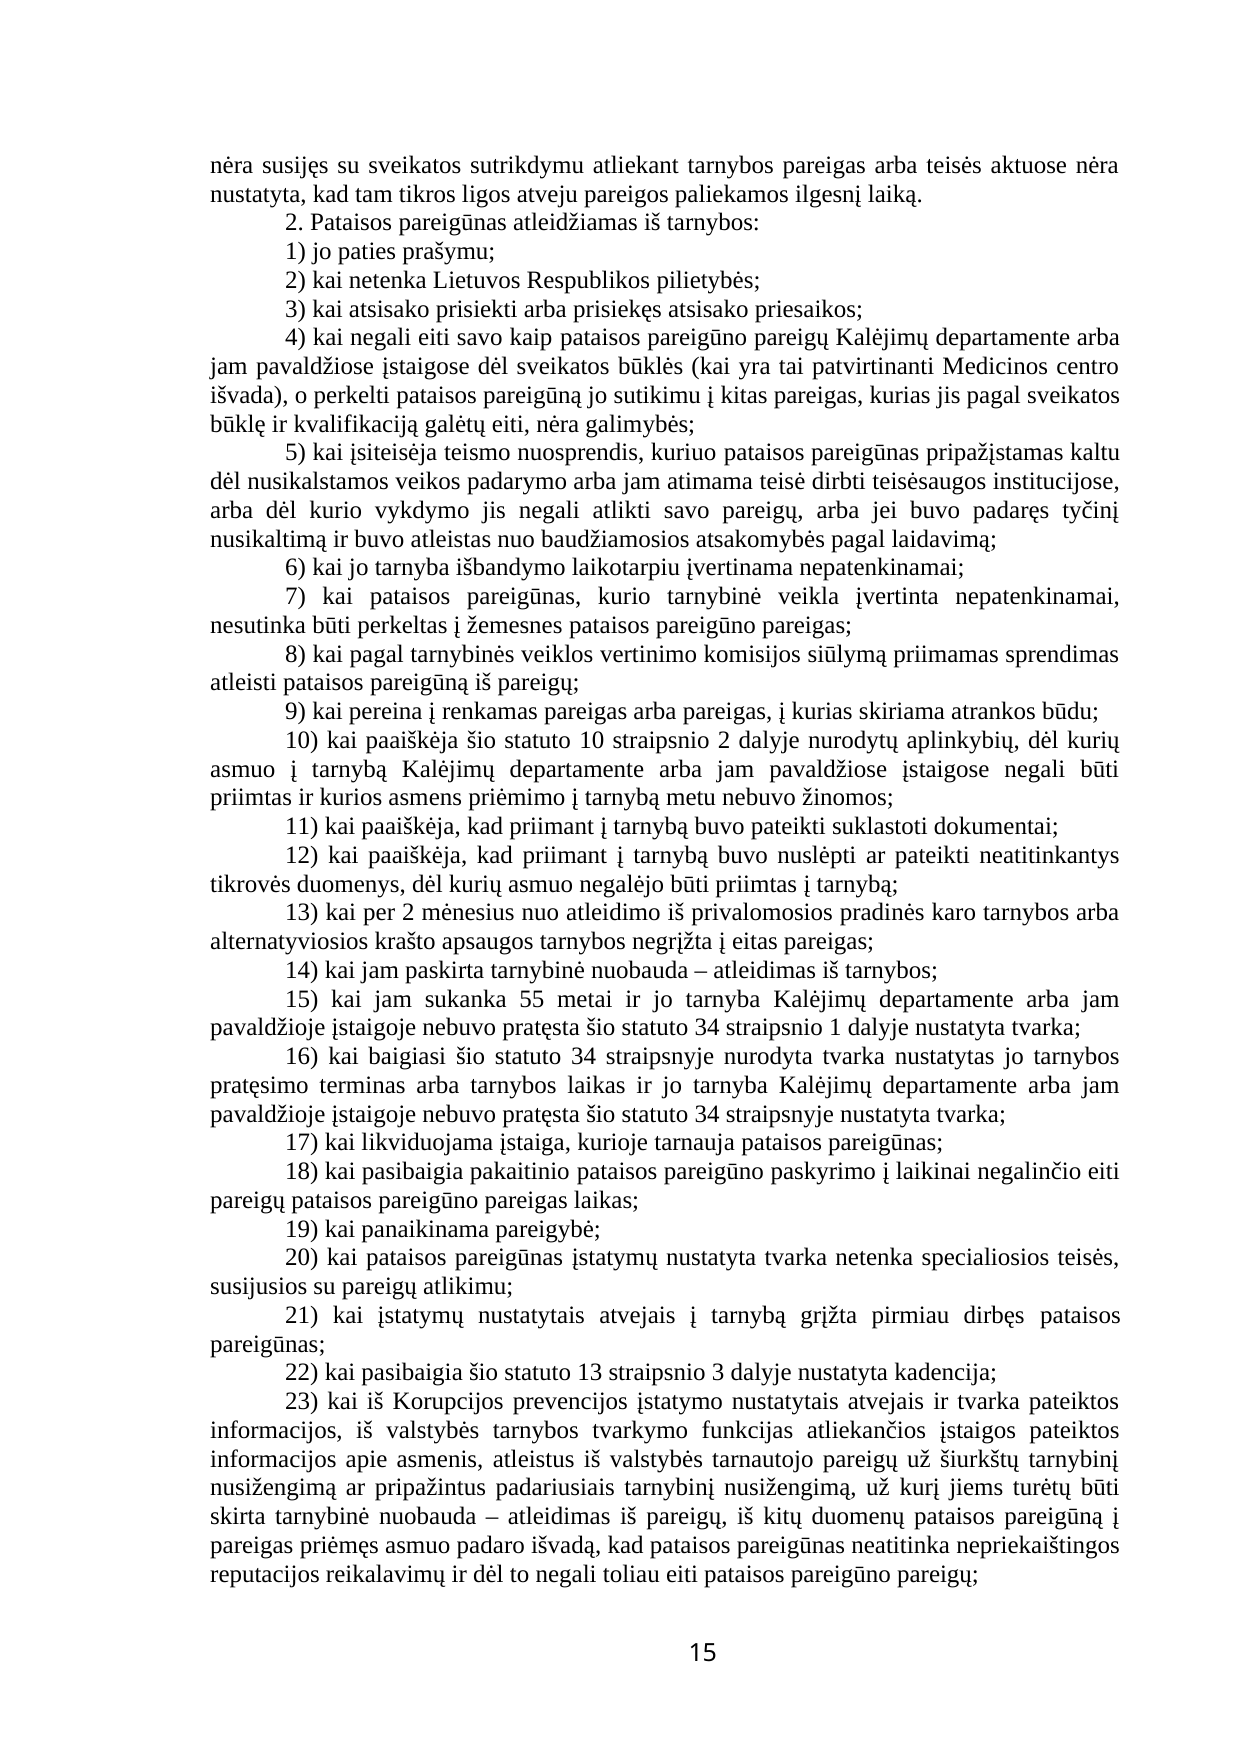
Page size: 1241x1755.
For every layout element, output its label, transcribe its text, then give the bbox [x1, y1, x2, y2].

text 11) kai paaiškėja, kad priimant į tarnybą buvo pateikti suklastoti dokumentai; [210, 811, 1120, 840]
text 7) kai pataisos pareigūnas, kurio tarnybinė veikla įvertinta nepatenkinamai, nesutinka būti perkeltas į žemesnes pataisos pareigūno pareigas; [210, 581, 1120, 639]
text 5) kai įsiteisėja teismo nuosprendis, kuriuo pataisos pareigūnas pripažįstamas kaltu dėl nusikalstamos veikos padarymo arba jam atimama teisė dirbti teisėsaugos institucijose, arba dėl kurio vykdymo jis negali atlikti savo pareigų, arba jei buvo padaręs tyčinį nusikaltimą ir buvo atleistas nuo baudžiamosios atsakomybės pagal laidavimą; [210, 437, 1120, 552]
text 2. Pataisos pareigūnas atleidžiamas iš tarnybos: [210, 207, 1120, 236]
text 21) kai įstatymų nustatytais atvejais į tarnybą grįžta pirmiau dirbęs pataisos pareigūnas; [210, 1300, 1120, 1357]
text 13) kai per 2 mėnesius nuo atleidimo iš privalomosios pradinės karo tarnybos arba alternatyviosios krašto apsaugos tarnybos negrįžta į eitas pareigas; [210, 897, 1120, 955]
text 1) jo paties prašymu; [210, 236, 1120, 265]
text 17) kai likviduojama įstaiga, kurioje tarnauja pataisos pareigūnas; [210, 1127, 1120, 1156]
text 23) kai iš Korupcijos prevencijos įstatymo nustatytais atvejais ir tvarka pateiktos informacijos, iš valstybės tarnybos tvarkymo funkcijas atliekančios įstaigos pateiktos informacijos apie asmenis, atleistus iš valstybės tarnautojo pareigų už šiurkštų tarnybinį nusižengimą ar pripažintus padariusiais tarnybinį nusižengimą, už kurį jiems turėtų būti skirta tarnybinė nuobauda – atleidimas iš pareigų, iš kitų duomenų pataisos pareigūną į pareigas priėmęs asmuo padaro išvadą, kad pataisos pareigūnas neatitinka nepriekaištingos reputacijos reikalavimų ir dėl to negali toliau eiti pataisos pareigūno pareigų; [210, 1386, 1120, 1587]
text 4) kai negali eiti savo kaip pataisos pareigūno pareigų Kalėjimų departamente arba jam pavaldžiose įstaigose dėl sveikatos būklės (kai yra tai patvirtinanti Medicinos centro išvada), o perkelti pataisos pareigūną jo sutikimu į kitas pareigas, kurias jis pagal sveikatos būklę ir kvalifikaciją galėtų eiti, nėra galimybės; [210, 322, 1120, 437]
text 22) kai pasibaigia šio statuto 13 straipsnio 3 dalyje nustatyta kadencija; [210, 1357, 1120, 1386]
text 9) kai pereina į renkamas pareigas arba pareigas, į kurias skiriama atrankos būdu; [210, 696, 1120, 725]
text 3) kai atsisako prisiekti arba prisiekęs atsisako priesaikos; [210, 294, 1120, 322]
text 16) kai baigiasi šio statuto 34 straipsnyje nurodyta tvarka nustatytas jo tarnybos pratęsimo terminas arba tarnybos laikas ir jo tarnyba Kalėjimų departamente arba jam pavaldžioje įstaigoje nebuvo pratęsta šio statuto 34 straipsnyje nustatyta tvarka; [210, 1041, 1120, 1127]
text 8) kai pagal tarnybinės veiklos vertinimo komisijos siūlymą priimamas sprendimas atleisti pataisos pareigūną iš pareigų; [210, 639, 1120, 696]
text 15) kai jam sukanka 55 metai ir jo tarnyba Kalėjimų departamente arba jam pavaldžioje įstaigoje nebuvo pratęsta šio statuto 34 straipsnio 1 dalyje nustatyta tvarka; [210, 984, 1120, 1041]
text 20) kai pataisos pareigūnas įstatymų nustatyta tvarka netenka specialiosios teisės, susijusios su pareigų atlikimu; [210, 1242, 1120, 1300]
text 19) kai panaikinama pareigybė; [210, 1214, 1120, 1242]
text 18) kai pasibaigia pakaitinio pataisos pareigūno paskyrimo į laikinai negalinčio eiti pareigų pataisos pareigūno pareigas laikas; [210, 1156, 1120, 1214]
text 10) kai paaiškėja šio statuto 10 straipsnio 2 dalyje nurodytų aplinkybių, dėl kurių asmuo į tarnybą Kalėjimų departamente arba jam pavaldžiose įstaigose negali būti priimtas ir kurios asmens priėmimo į tarnybą metu nebuvo žinomos; [210, 725, 1120, 811]
text 6) kai jo tarnyba išbandymo laikotarpiu įvertinama nepatenkinamai; [210, 552, 1120, 581]
text nėra susijęs su sveikatos sutrikdymu atliekant tarnybos pareigas arba teisės aktuose nėra nustatyta, kad tam tikros ligos atveju pareigos paliekamos ilgesnį laiką. [210, 150, 1120, 207]
text 12) kai paaiškėja, kad priimant į tarnybą buvo nuslėpti ar pateikti neatitinkantys tikrovės duomenys, dėl kurių asmuo negalėjo būti priimtas į tarnybą; [210, 840, 1120, 897]
text 2) kai netenka Lietuvos Respublikos pilietybės; [210, 265, 1120, 294]
text 14) kai jam paskirta tarnybinė nuobauda – atleidimas iš tarnybos; [210, 955, 1120, 984]
